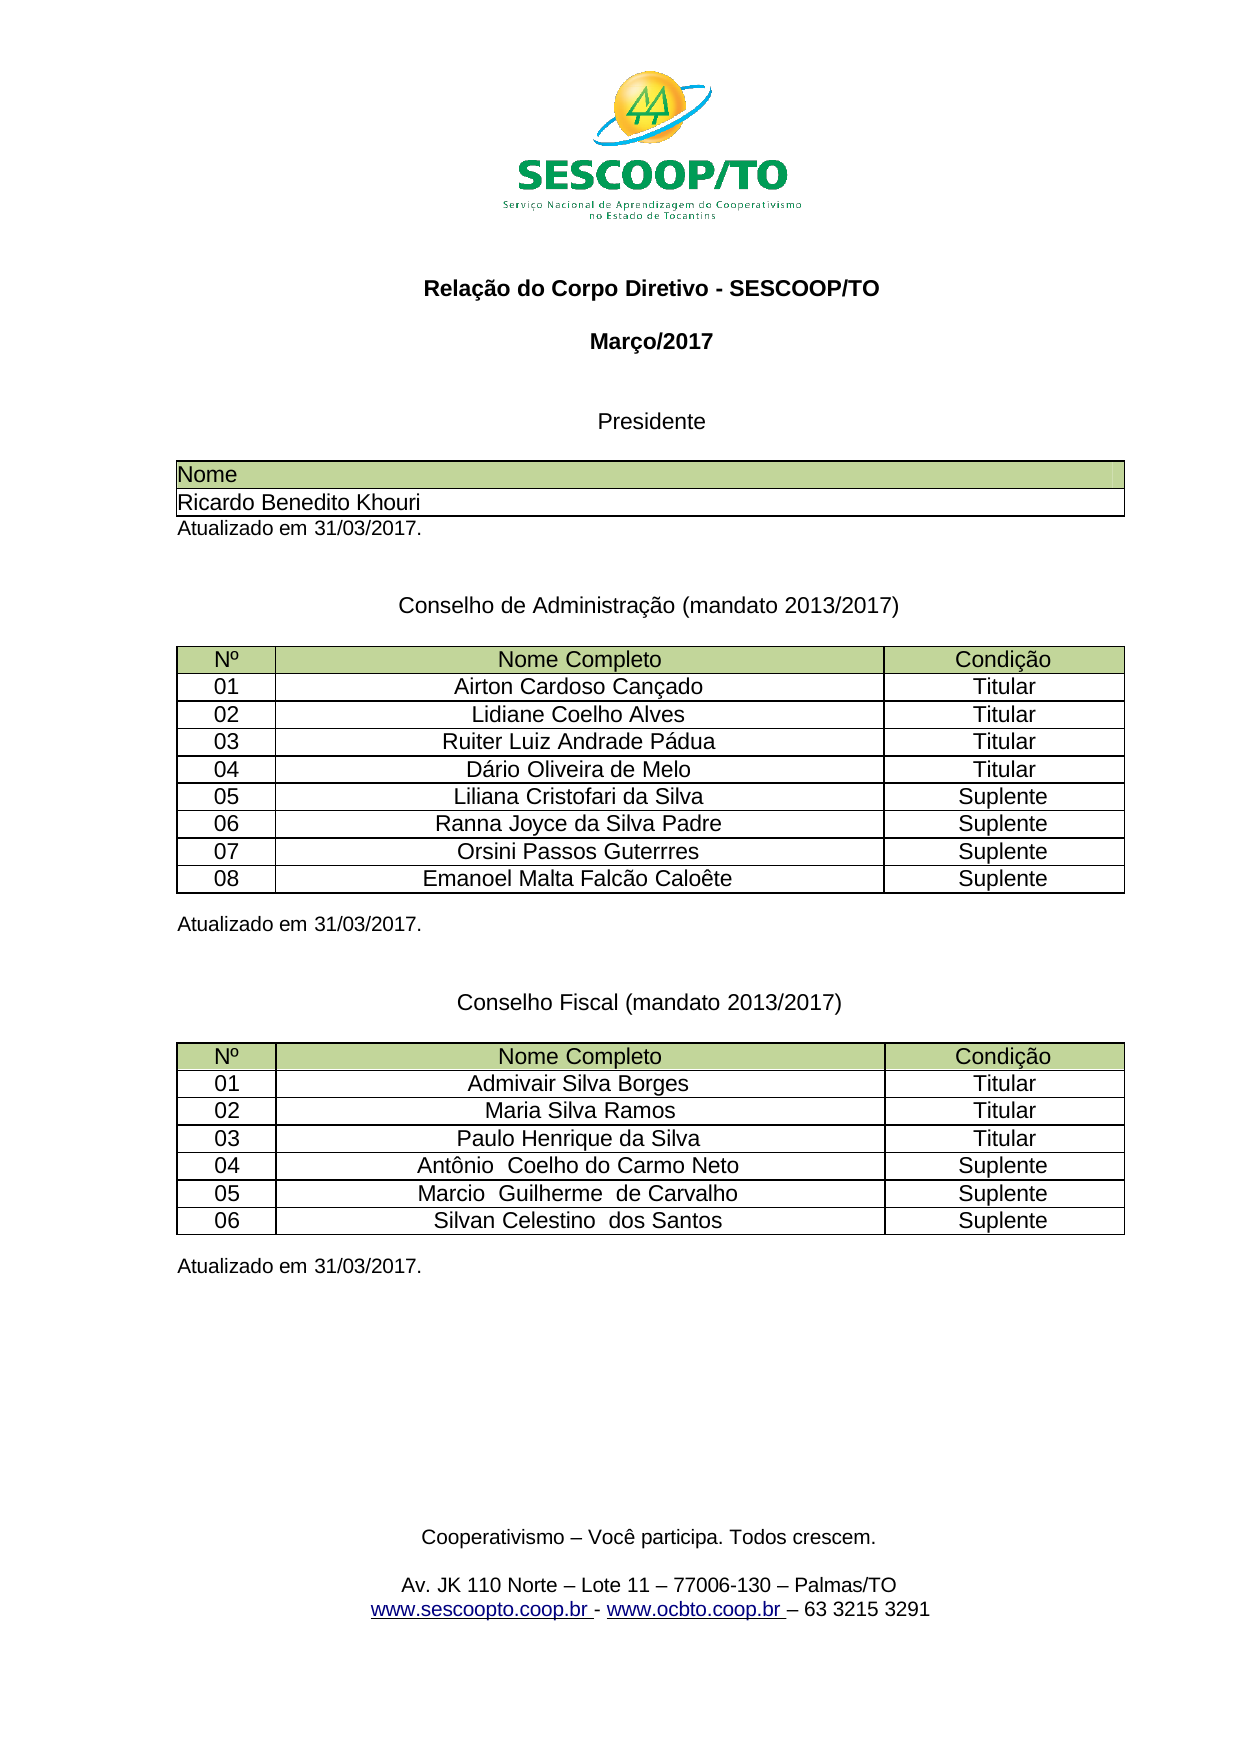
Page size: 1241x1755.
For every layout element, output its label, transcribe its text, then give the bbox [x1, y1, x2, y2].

text Conselho Fiscal (mandato 2013/2017) [457, 989, 1138, 1015]
table_cell Titular [886, 1098, 1124, 1124]
table_cell Suplente [886, 1153, 1124, 1179]
table_cell 03 [178, 729, 275, 755]
text Presidente [421, 408, 882, 434]
table_header Nome Completo [277, 1044, 884, 1069]
table_cell 04 [178, 1153, 275, 1179]
table_cell Maria Silva Ramos [277, 1098, 884, 1124]
table_cell Suplente [886, 1208, 1124, 1234]
table_cell Suplente [886, 1181, 1124, 1207]
table_cell Suplente [885, 784, 1124, 810]
table_cell 05 [178, 1181, 275, 1207]
table_header Nome Completo [276, 647, 883, 673]
table_cell Lidiane Coelho Alves [276, 702, 883, 728]
table_cell Titular [885, 757, 1124, 782]
text Atualizado em 31/03/2017. [177, 1254, 1138, 1278]
table_cell 07 [178, 839, 275, 865]
table_cell 02 [178, 1098, 275, 1124]
table_header Condição [885, 647, 1124, 673]
table_cell 06 [178, 1208, 275, 1234]
table_cell Liliana Cristofari da Silva [276, 784, 883, 810]
text Conselho de Administração (mandato 2013/2017) [398, 592, 1138, 619]
table_cell Suplente [885, 839, 1124, 865]
text Cooperativismo – Você participa. Todos crescem. [401, 1525, 1138, 1549]
table_cell Titular [886, 1071, 1124, 1097]
table_cell 01 [178, 674, 275, 700]
table_cell Admivair Silva Borges [277, 1071, 884, 1097]
text Atualizado em 31/03/2017. [177, 912, 1138, 936]
table_cell Paulo Henrique da Silva [277, 1126, 884, 1152]
table_cell Suplente [885, 866, 1124, 892]
table_header Nº [178, 647, 275, 673]
table_cell Suplente [885, 811, 1124, 837]
table_cell 02 [178, 702, 275, 728]
table_cell Ruiter Luiz Andrade Pádua [276, 729, 883, 755]
table_cell Ranna Joyce da Silva Padre [276, 811, 883, 837]
table_cell Titular [885, 702, 1124, 728]
text Relação do Corpo Diretivo - SESCOOP/TO Março/2017 [421, 275, 882, 354]
table_cell Emanoel Malta Falcão Caloête [276, 866, 883, 892]
table_cell 05 [178, 784, 275, 810]
text Atualizado em 31/03/2017. [177, 516, 1138, 540]
table_cell 01 [178, 1071, 275, 1097]
text Av. JK 110 Norte – Lote 11 – 77006-130 – Palmas/TO www.sescoopto.coop.br - www.ocbto.coop.br – 63 3215 3291 [371, 1573, 939, 1621]
table_cell Titular [886, 1126, 1124, 1152]
table_cell 08 [178, 866, 275, 892]
table_cell 03 [178, 1126, 275, 1152]
table_cell Titular [885, 674, 1124, 700]
table_cell 04 [178, 757, 275, 782]
table_cell 06 [178, 811, 275, 837]
table_cell Orsini Passos Guterrres [276, 839, 883, 865]
table_cell Marcio Guilherme de Carvalho [277, 1181, 884, 1207]
table_header Condição [886, 1044, 1124, 1069]
table_cell Dário Oliveira de Melo [276, 757, 883, 782]
table_cell Antônio Coelho do Carmo Neto [277, 1153, 884, 1179]
table_cell Silvan Celestino dos Santos [277, 1208, 884, 1234]
table_cell Titular [885, 729, 1124, 755]
table_cell Airton Cardoso Cançado [276, 674, 883, 700]
table_header Nº [178, 1044, 275, 1069]
